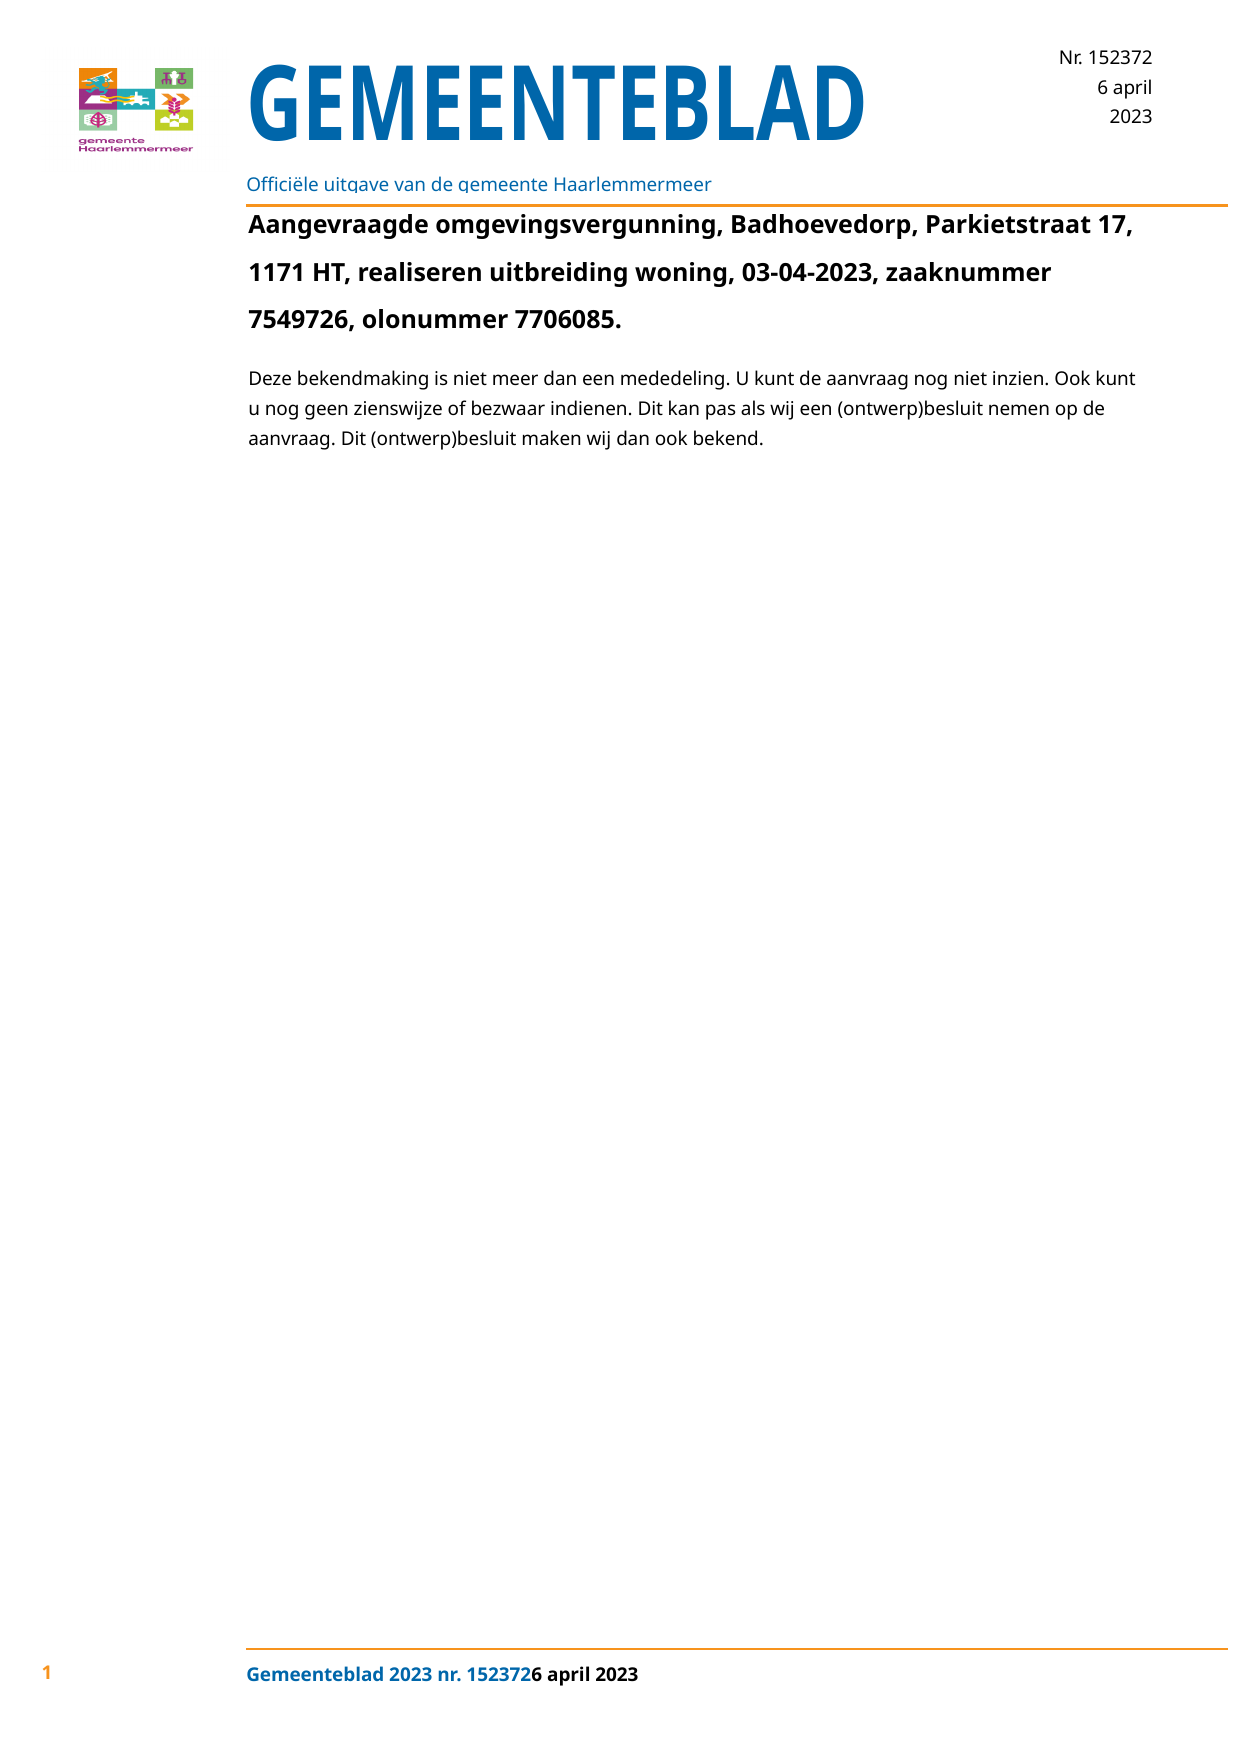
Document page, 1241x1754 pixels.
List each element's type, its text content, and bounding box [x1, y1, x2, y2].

text Aangevraagde omgevingsvergunning, Badhoevedorp, Parkietstraat 17, 1171 HT, realiseren uitbreiding woning, 03-04-2023, zaaknummer 7549726, olonummer 7706085. [248, 207, 1152, 336]
picture [41, 47, 231, 172]
text Deze bekendmaking is niet meer dan een mededeling. U kunt de aanvraag nog niet inzien. Ook kunt u nog geen zienswijze of bezwaar indienen. Dit kan pas als wij een (ontwerp)besluit nemen op de aanvraag. Dit (ontwerp)besluit maken wij dan ook bekend. [248, 366, 1152, 450]
